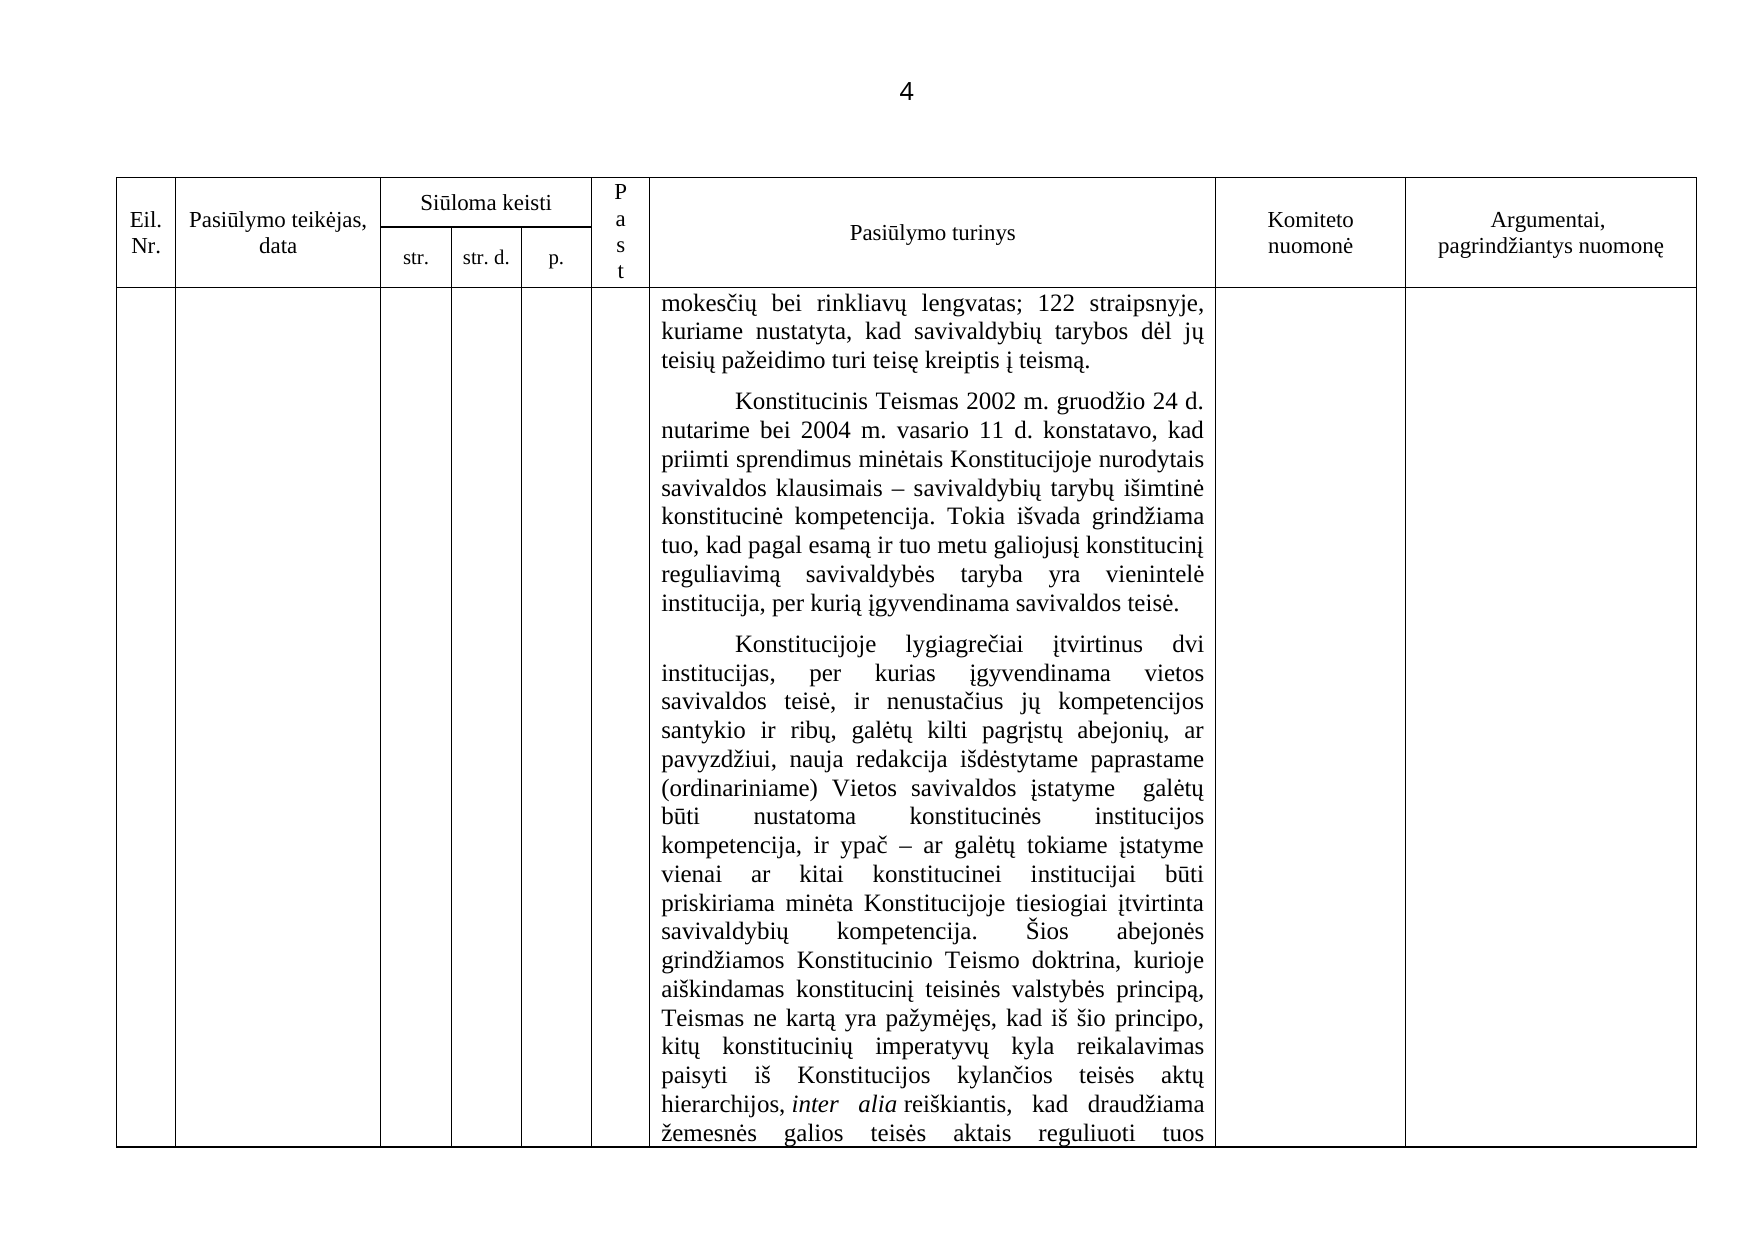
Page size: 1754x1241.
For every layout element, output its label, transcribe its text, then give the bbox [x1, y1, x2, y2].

table_cell str. d. [452, 228, 521, 287]
table_cell [176, 288, 380, 1146]
table_cell mokesčių bei rinkliavų lengvatas; 122 straipsnyje, kuriame nustatyta, kad savivaldybių tarybos dėl jų teisių pažeidimo turi teisę kreiptis į teismą. Konstitucinis Teismas 2002 m. gruodžio 24 d. nutarime bei 2004 m. vasario 11 d. konstatavo, kad priimti sprendimus minėtais Konstitucijoje nurodytais savivaldos klausimais – savivaldybių tarybų išimtinė konstitucinė kompetencija. Tokia išvada grindžiama tuo, kad pagal esamą ir tuo metu galiojusį konstitucinį reguliavimą savivaldybės taryba yra vienintelė institucija, per kurią įgyvendinama savivaldos teisė. Konstitucijoje lygiagrečiai įtvirtinus dvi institucijas, per kurias įgyvendinama vietos savivaldos teisė, ir nenustačius jų kompetencijos santykio ir ribų, galėtų kilti pagrįstų abejonių, ar pavyzdžiui, nauja redakcija išdėstytame paprastame (ordinariniame) Vietos savivaldos įstatyme galėtų būti nustatoma konstitucinės institucijos kompetencija, ir ypač – ar galėtų tokiame įstatyme vienai ar kitai konstitucinei institucijai būti priskiriama minėta Konstitucijoje tiesiogiai įtvirtinta savivaldybių kompetencija. Šios abejonės grindžiamos Konstitucinio Teismo doktrina, kurioje aiškindamas konstitucinį teisinės valstybės principą, Teismas ne kartą yra pažymėjęs, kad iš šio principo, kitų konstitucinių imperatyvų kyla reikalavimas paisyti iš Konstitucijos kylančios teisės aktų hierarchijos, inter alia reiškiantis, kad draudžiama žemesnės galios teisės aktais reguliuoti tuos [650, 288, 1215, 1146]
table_header Pasiūlymo teikėjas, data [176, 178, 380, 287]
table_cell [1216, 288, 1405, 1146]
table_cell [381, 288, 451, 1146]
table_header Eil. Nr. [117, 178, 175, 287]
table_cell [592, 288, 649, 1146]
table_cell p. [522, 228, 591, 287]
table_header Argumentai, pagrindžiantys nuomonę [1406, 178, 1696, 287]
table_header Siūloma keisti [381, 178, 591, 226]
table_header Pasiūlymo turinys [650, 178, 1215, 287]
table_cell [452, 288, 521, 1146]
table_cell [1406, 288, 1696, 1146]
table_header Komiteto nuomonė [1216, 178, 1405, 287]
table_cell [117, 288, 175, 1146]
table_cell [522, 288, 591, 1146]
table_header Pastabos [592, 178, 649, 287]
table_cell str. [381, 228, 451, 287]
